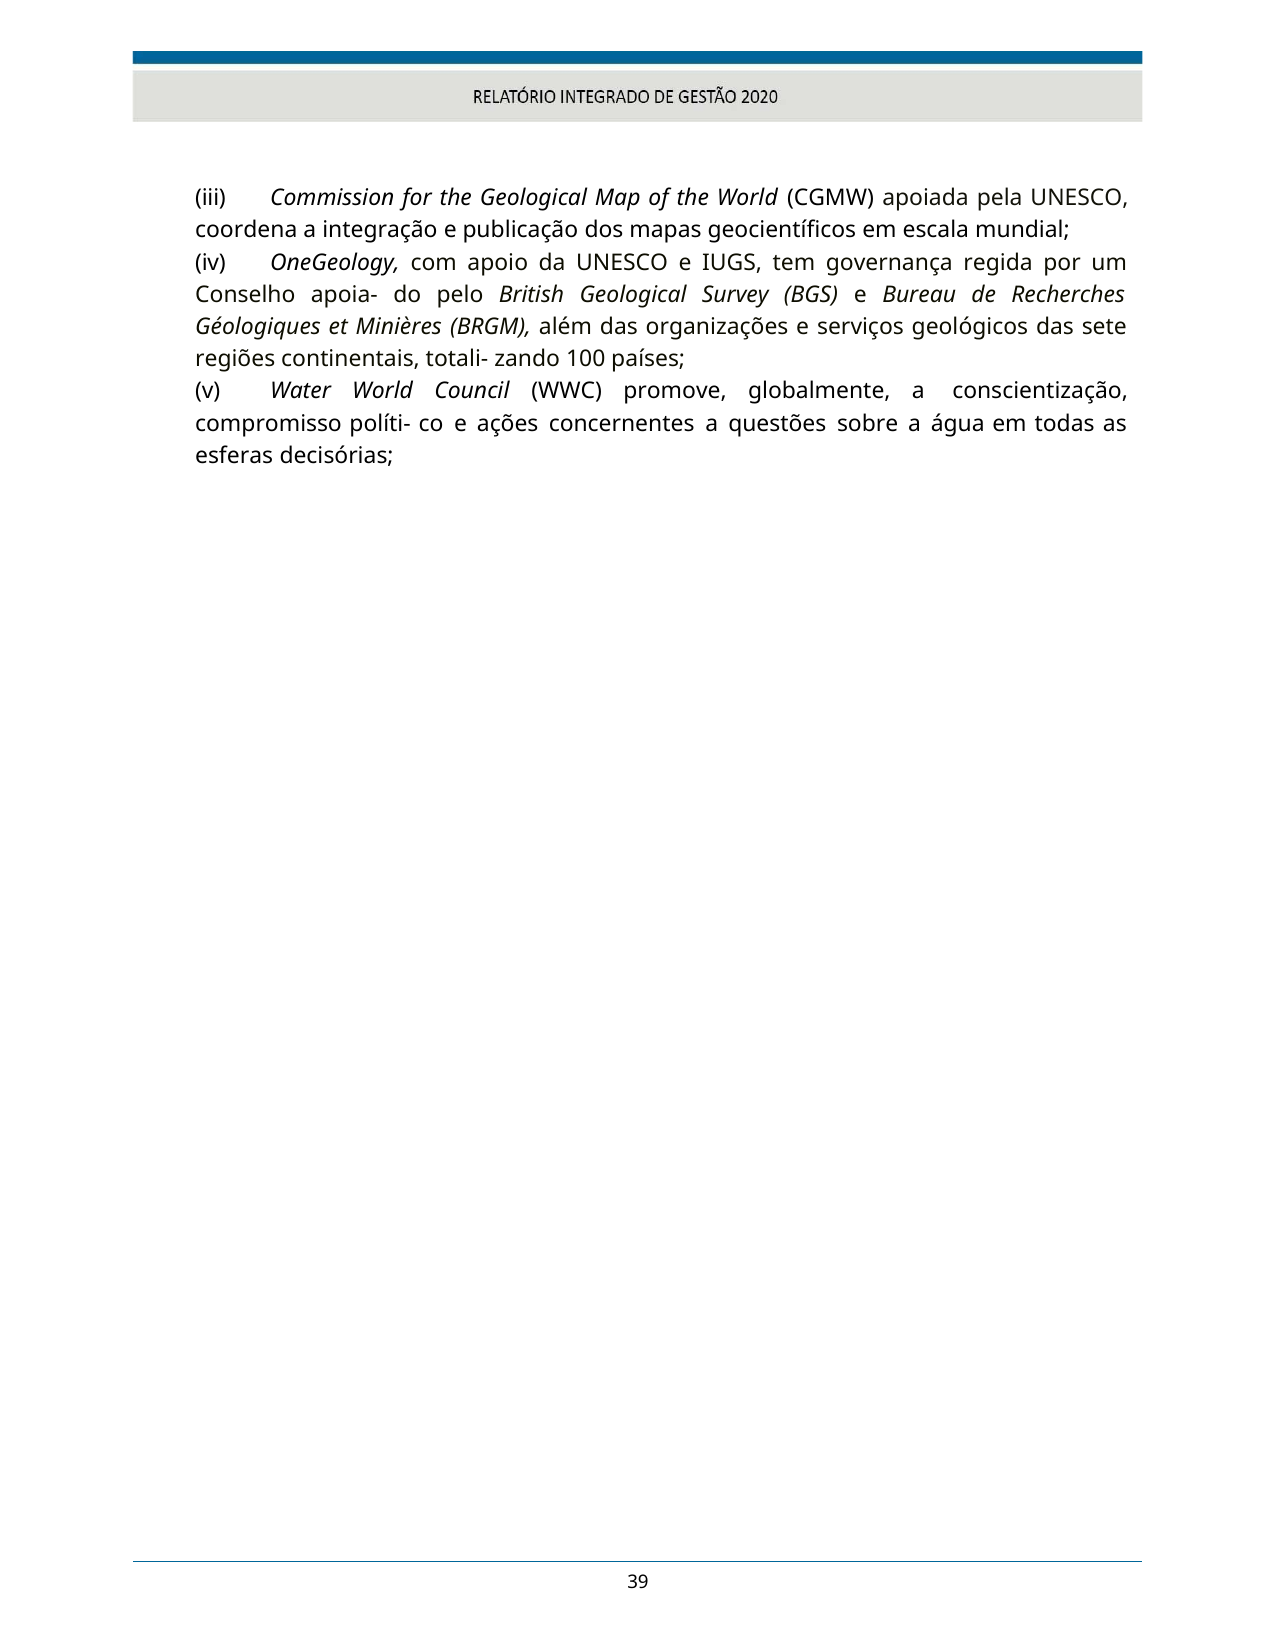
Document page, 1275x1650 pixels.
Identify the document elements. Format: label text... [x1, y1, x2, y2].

list OneGeology, com apoio da UNESCO e IUGS, tem governança regida por um Conselho apoia- do pelo British Geological Survey (BGS) e Bureau de Recherches Géologiques et Minières (BRGM), além das organizações e serviços geológicos das sete regiões continentais, totali- zando 100 países; [195, 246, 1128, 373]
list Water World Council (WWC) promove, globalmente, a conscientização, compromisso políti- co e ações concernentes a questões sobre a água em todas as esferas decisórias; [195, 374, 1128, 470]
list Commission for the Geological Map of the World (CGMW) apoiada pela UNESCO, coordena a integração e publicação dos mapas geocientíficos em escala mundial; [195, 181, 1129, 245]
